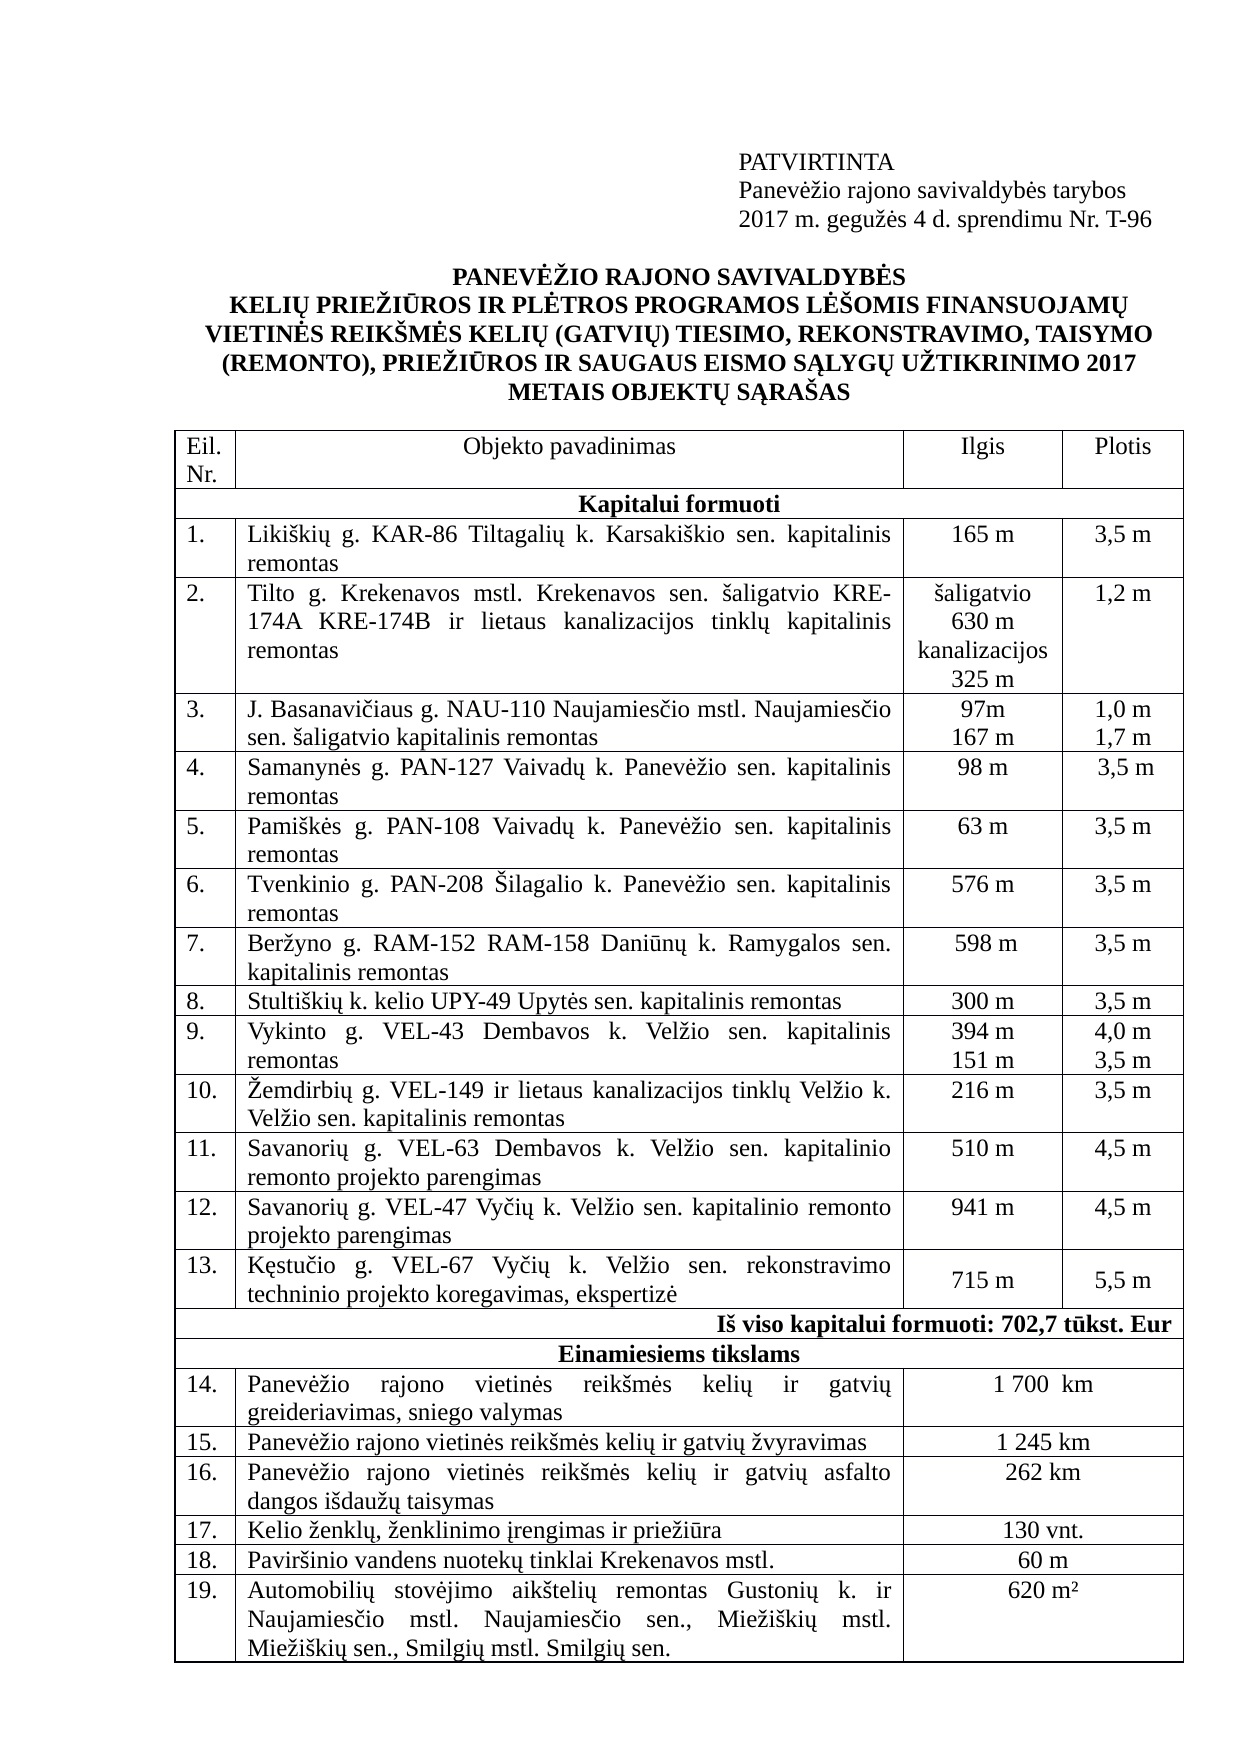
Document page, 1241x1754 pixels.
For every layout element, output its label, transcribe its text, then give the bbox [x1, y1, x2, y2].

table_header Objekto pavadinimas [236, 431, 903, 488]
table_cell 60 m [904, 1545, 1183, 1574]
text Panevėžio rajono savivaldybės tarybos [177, 176, 1181, 204]
table_cell Vykinto g. VEL-43 Dembavos k. Velžio sen. kapitalinis remontas [236, 1016, 903, 1074]
table_cell 262 km [904, 1457, 1183, 1514]
table_cell 63 m [904, 811, 1062, 868]
table_cell 3,5 m [1063, 928, 1183, 985]
table_cell 8. [176, 986, 235, 1015]
table_cell 6. [176, 869, 235, 927]
table_cell Kelio ženklų, ženklinimo įrengimas ir priežiūra [236, 1516, 903, 1544]
table_cell 394 m 151 m [904, 1016, 1062, 1074]
table_cell 1,0 m 1,7 m [1063, 694, 1183, 751]
table_cell Automobilių stovėjimo aikštelių remontas Gustonių k. ir Naujamiesčio mstl. Naujamiesčio sen., Miežiškių mstl. Miežiškių sen., Smilgių mstl. Smilgių sen. [236, 1575, 903, 1661]
table_cell 1 700 km [904, 1369, 1183, 1426]
table_cell šaligatvio 630 m kanalizacijos 325 m [904, 578, 1062, 693]
table_cell 1. [176, 519, 235, 577]
table_cell 9. [176, 1016, 235, 1074]
table_cell Kęstučio g. VEL-67 Vyčių k. Velžio sen. rekonstravimo techninio projekto koregavimas, ekspertizė [236, 1250, 903, 1308]
table_cell Einamiesiems tikslams [176, 1339, 1183, 1368]
table_header Eil. Nr. [176, 431, 235, 488]
table_cell 576 m [904, 869, 1062, 927]
table_cell 5,5 m [1063, 1250, 1183, 1308]
table_cell 5. [176, 811, 235, 868]
table_cell 598 m [904, 928, 1062, 985]
table_cell 510 m [904, 1133, 1062, 1191]
table_cell 13. [176, 1250, 235, 1308]
table_cell 11. [176, 1133, 235, 1191]
table_cell Kapitalui formuoti [176, 489, 1183, 518]
table_cell Pamiškės g. PAN-108 Vaivadų k. Panevėžio sen. kapitalinis remontas [236, 811, 903, 868]
table_cell 4. [176, 752, 235, 810]
table_cell 3,5 m [1063, 752, 1183, 810]
table_cell 620 m² [904, 1575, 1183, 1661]
table_cell 1,2 m [1063, 578, 1183, 693]
table_cell J. Basanavičiaus g. NAU-110 Naujamiesčio mstl. Naujamiesčio sen. šaligatvio kapitalinis remontas [236, 694, 903, 751]
table_cell 216 m [904, 1075, 1062, 1132]
table_cell 3. [176, 694, 235, 751]
table_cell 12. [176, 1192, 235, 1249]
table_cell 97m 167 m [904, 694, 1062, 751]
table_cell Panevėžio rajono vietinės reikšmės kelių ir gatvių asfalto dangos išdaužų taisymas [236, 1457, 903, 1514]
table_cell Likiškių g. KAR-86 Tiltagalių k. Karsakiškio sen. kapitalinis remontas [236, 519, 903, 577]
table_cell 98 m [904, 752, 1062, 810]
table_cell 4,5 m [1063, 1133, 1183, 1191]
table_cell Tvenkinio g. PAN-208 Šilagalio k. Panevėžio sen. kapitalinis remontas [236, 869, 903, 927]
table_cell 4,0 m 3,5 m [1063, 1016, 1183, 1074]
table_cell 300 m [904, 986, 1062, 1015]
table_cell 3,5 m [1063, 811, 1183, 868]
table_cell 4,5 m [1063, 1192, 1183, 1249]
table_cell Paviršinio vandens nuotekų tinklai Krekenavos mstl. [236, 1545, 903, 1574]
table_cell Beržyno g. RAM-152 RAM-158 Daniūnų k. Ramygalos sen. kapitalinis remontas [236, 928, 903, 985]
text PANEVĖŽIO RAJONO SAVIVALDYBĖS [177, 262, 1181, 291]
text 2017 m. gegužės 4 d. sprendimu Nr. T-96 [177, 204, 1181, 233]
table_cell 19. [176, 1575, 235, 1661]
table_header Ilgis [904, 431, 1062, 488]
table_cell 16. [176, 1457, 235, 1514]
table_cell Savanorių g. VEL-47 Vyčių k. Velžio sen. kapitalinio remonto projekto parengimas [236, 1192, 903, 1249]
table_cell 715 m [904, 1250, 1062, 1308]
table_cell 3,5 m [1063, 1075, 1183, 1132]
table_cell 941 m [904, 1192, 1062, 1249]
table_cell 7. [176, 928, 235, 985]
table_header Plotis [1063, 431, 1183, 488]
table_cell 14. [176, 1369, 235, 1426]
table_cell 3,5 m [1063, 869, 1183, 927]
table_cell 3,5 m [1063, 986, 1183, 1015]
table_cell 130 vnt. [904, 1516, 1183, 1544]
table_cell 2. [176, 578, 235, 693]
table_cell 18. [176, 1545, 235, 1574]
table_cell Savanorių g. VEL-63 Dembavos k. Velžio sen. kapitalinio remonto projekto parengimas [236, 1133, 903, 1191]
table_cell 1 245 km [904, 1427, 1183, 1456]
table_cell Stultiškių k. kelio UPY-49 Upytės sen. kapitalinis remontas [236, 986, 903, 1015]
text KELIŲ PRIEŽIŪROS IR PLĖTROS PROGRAMOS LĖŠOMIS FINANSUOJAMŲ VIETINĖS REIKŠMĖS KELIŲ (GATVIŲ) TIESIMO, REKONSTRAVIMO, TAISYMO (REMONTO), PRIEŽIŪROS IR SAUGAUS EISMO SĄLYGŲ UŽTIKRINIMO 2017 METAIS OBJEKTŲ SĄRAŠAS [177, 291, 1181, 406]
table_cell Samanynės g. PAN-127 Vaivadų k. Panevėžio sen. kapitalinis remontas [236, 752, 903, 810]
table_cell 10. [176, 1075, 235, 1132]
table_cell 15. [176, 1427, 235, 1456]
table_cell Iš viso kapitalui formuoti: 702,7 tūkst. Eur [176, 1309, 1183, 1338]
table_cell 165 m [904, 519, 1062, 577]
table_cell Žemdirbių g. VEL-149 ir lietaus kanalizacijos tinklų Velžio k. Velžio sen. kapitalinis remontas [236, 1075, 903, 1132]
table_cell 3,5 m [1063, 519, 1183, 577]
table_cell Panevėžio rajono vietinės reikšmės kelių ir gatvių greideriavimas, sniego valymas [236, 1369, 903, 1426]
table_cell Panevėžio rajono vietinės reikšmės kelių ir gatvių žvyravimas [236, 1427, 903, 1456]
table_cell 17. [176, 1516, 235, 1544]
table_cell Tilto g. Krekenavos mstl. Krekenavos sen. šaligatvio KRE-174A KRE-174B ir lietaus kanalizacijos tinklų kapitalinis remontas [236, 578, 903, 693]
text PATVIRTINTA [177, 147, 1181, 176]
